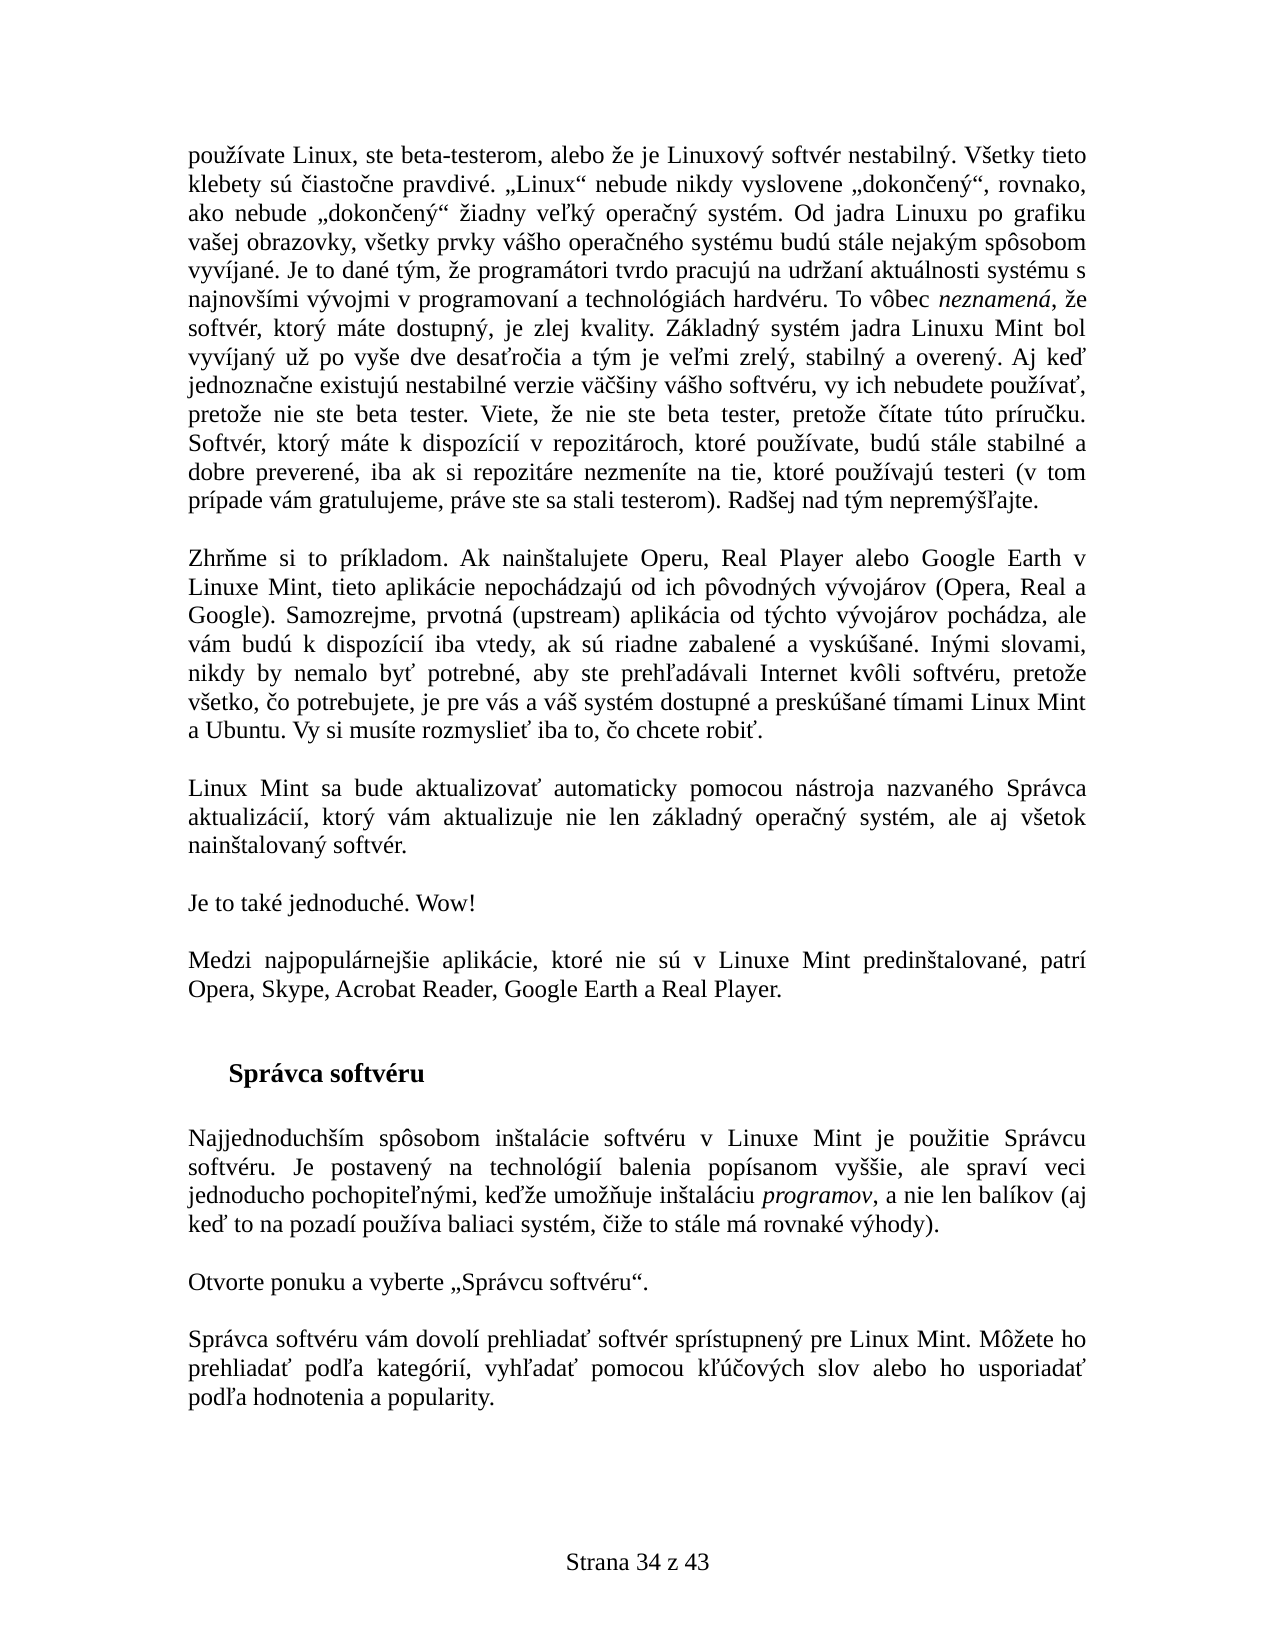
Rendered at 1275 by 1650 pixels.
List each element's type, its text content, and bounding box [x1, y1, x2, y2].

text Správca softvéru vám dovolí prehliadať softvér sprístupnený pre Linux Mint. Môžete ho prehliadať podľa kategórií, vyhľadať pomocou kľúčových slov alebo ho usporiadať podľa hodnotenia a popularity. [188, 1324, 1087, 1411]
text Najjednoduchším spôsobom inštalácie softvéru v Linuxe Mint je použitie Správcu softvéru. Je postavený na technológií balenia popísanom vyššie, ale spraví veci jednoducho pochopiteľnými, keďže umožňuje inštaláciu programov, a nie len balíkov (aj keď to na pozadí používa baliaci systém, čiže to stále má rovnaké výhody). [188, 1123, 1087, 1238]
text Otvorte ponuku a vyberte „Správcu softvéru“. [188, 1267, 1087, 1296]
text Medzi najpopulárnejšie aplikácie, ktoré nie sú v Linuxe Mint predinštalované, patrí Opera, Skype, Acrobat Reader, Google Earth a Real Player. [188, 946, 1087, 1003]
text Zhrňme si to príkladom. Ak nainštalujete Operu, Real Player alebo Google Earth v Linuxe Mint, tieto aplikácie nepochádzajú od ich pôvodných vývojárov (Opera, Real a Google). Samozrejme, prvotná (upstream) aplikácia od týchto vývojárov pochádza, ale vám budú k dispozícií iba vtedy, ak sú riadne zabalené a vyskúšané. Inými slovami, nikdy by nemalo byť potrebné, aby ste prehľadávali Internet kvôli softvéru, pretože všetko, čo potrebujete, je pre vás a váš systém dostupné a preskúšané tímami Linux Mint a Ubuntu. Vy si musíte rozmyslieť iba to, čo chcete robiť. [188, 543, 1087, 744]
text používate Linux, ste beta-testerom, alebo že je Linuxový softvér nestabilný. Všetky tieto klebety sú čiastočne pravdivé. „Linux“ nebude nikdy vyslovene „dokončený“, rovnako, ako nebude „dokončený“ žiadny veľký operačný systém. Od jadra Linuxu po grafiku vašej obrazovky, všetky prvky vášho operačného systému budú stále nejakým spôsobom vyvíjané. Je to dané tým, že programátori tvrdo pracujú na udržaní aktuálnosti systému s najnovšími vývojmi v programovaní a technológiách hardvéru. To vôbec neznamená, že softvér, ktorý máte dostupný, je zlej kvality. Základný systém jadra Linuxu Mint bol vyvíjaný už po vyše dve desaťročia a tým je veľmi zrelý, stabilný a overený. Aj keď jednoznačne existujú nestabilné verzie väčšiny vášho softvéru, vy ich nebudete používať, pretože nie ste beta tester. Viete, že nie ste beta tester, pretože čítate túto príručku. Softvér, ktorý máte k dispozícií v repozitároch, ktoré používate, budú stále stabilné a dobre preverené, iba ak si repozitáre nezmeníte na tie, ktoré používajú testeri (v tom prípade vám gratulujeme, práve ste sa stali testerom). Radšej nad tým nepremýšľajte. [188, 141, 1087, 514]
text Je to také jednoduché. Wow! [188, 888, 1087, 917]
subtitle Správca softvéru [188, 1057, 1087, 1088]
text Linux Mint sa bude aktualizovať automaticky pomocou nástroja nazvaného Správca aktualizácií, ktorý vám aktualizuje nie len základný operačný systém, ale aj všetok nainštalovaný softvér. [188, 773, 1087, 859]
